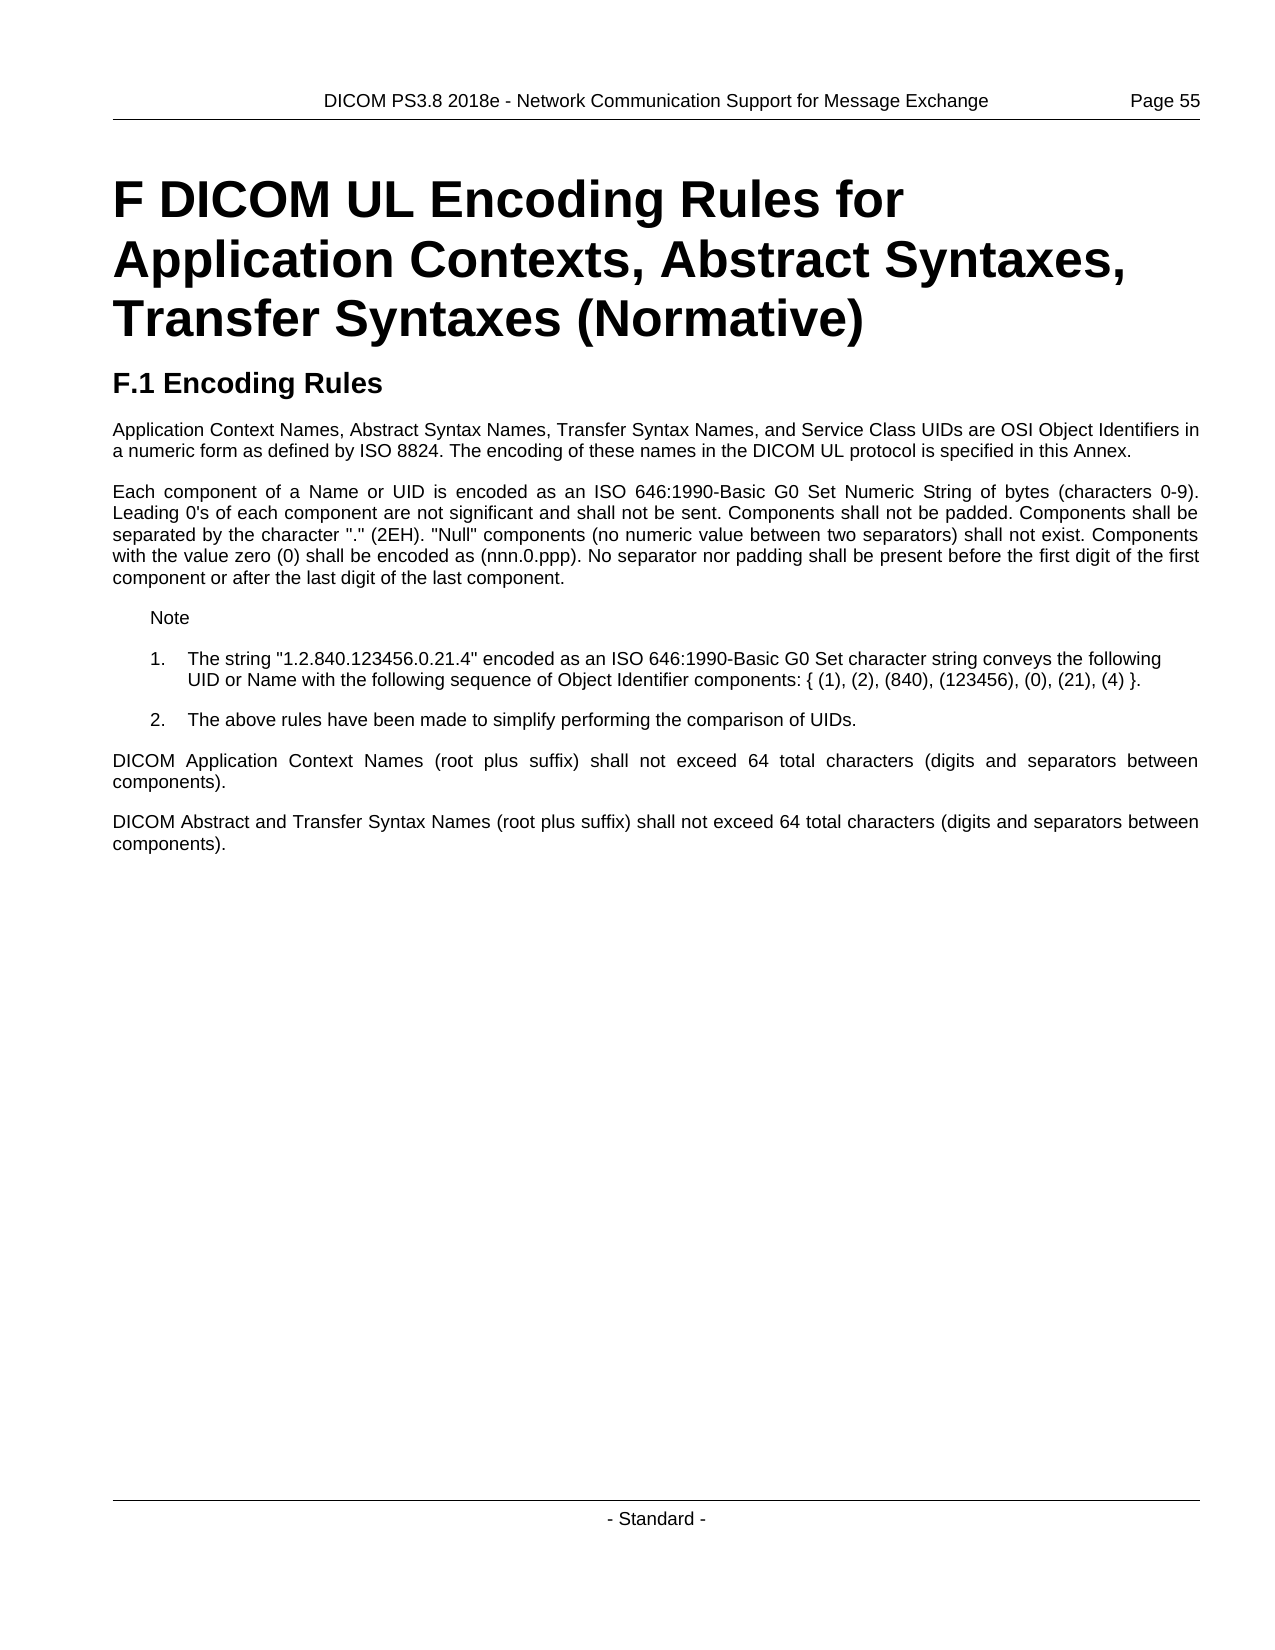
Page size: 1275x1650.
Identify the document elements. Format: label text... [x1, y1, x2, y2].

text DICOM Application Context Names (root plus suffix) shall not exceed 64 total characters (digits and separators between components). [112, 749, 1200, 793]
text Note [150, 607, 1162, 628]
text DICOM Abstract and Transfer Syntax Names (root plus suffix) shall not exceed 64 total characters (digits and separators between components). [112, 811, 1200, 854]
text Application Context Names, Abstract Syntax Names, Transfer Syntax Names, and Service Class UIDs are OSI Object Identifiers in a numeric form as defined by ISO 8824. The encoding of these names in the DICOM UL protocol is specified in this Annex. [112, 418, 1200, 462]
list The above rules have been made to simplify performing the comparison of UIDs. [150, 709, 1162, 731]
text Each component of a Name or UID is encoded as an ISO 646:1990-Basic G0 Set Numeric String of bytes (characters 0-9). Leading 0's of each component are not significant and shall not be sent. Components shall not be padded. Components shall be separated by the character "." (2EH). "Null" components (no numeric value between two separators) shall not exist. Components with the value zero (0) shall be encoded as (nnn.0.ppp). No separator nor padding shall be present before the first digit of the first component or after the last digit of the last component. [112, 480, 1200, 588]
list The string "1.2.840.123456.0.21.4" encoded as an ISO 646:1990-Basic G0 Set character string conveys the following UID or Name with the following sequence of Object Identifier components: { (1), (2), (840), (123456), (0), (21), (4) }. [150, 647, 1162, 690]
text F DICOM UL Encoding Rules for Application Contexts, Abstract Syntaxes, Transfer Syntaxes (Normative) [112, 169, 1200, 347]
text F.1 Encoding Rules [112, 366, 1200, 400]
